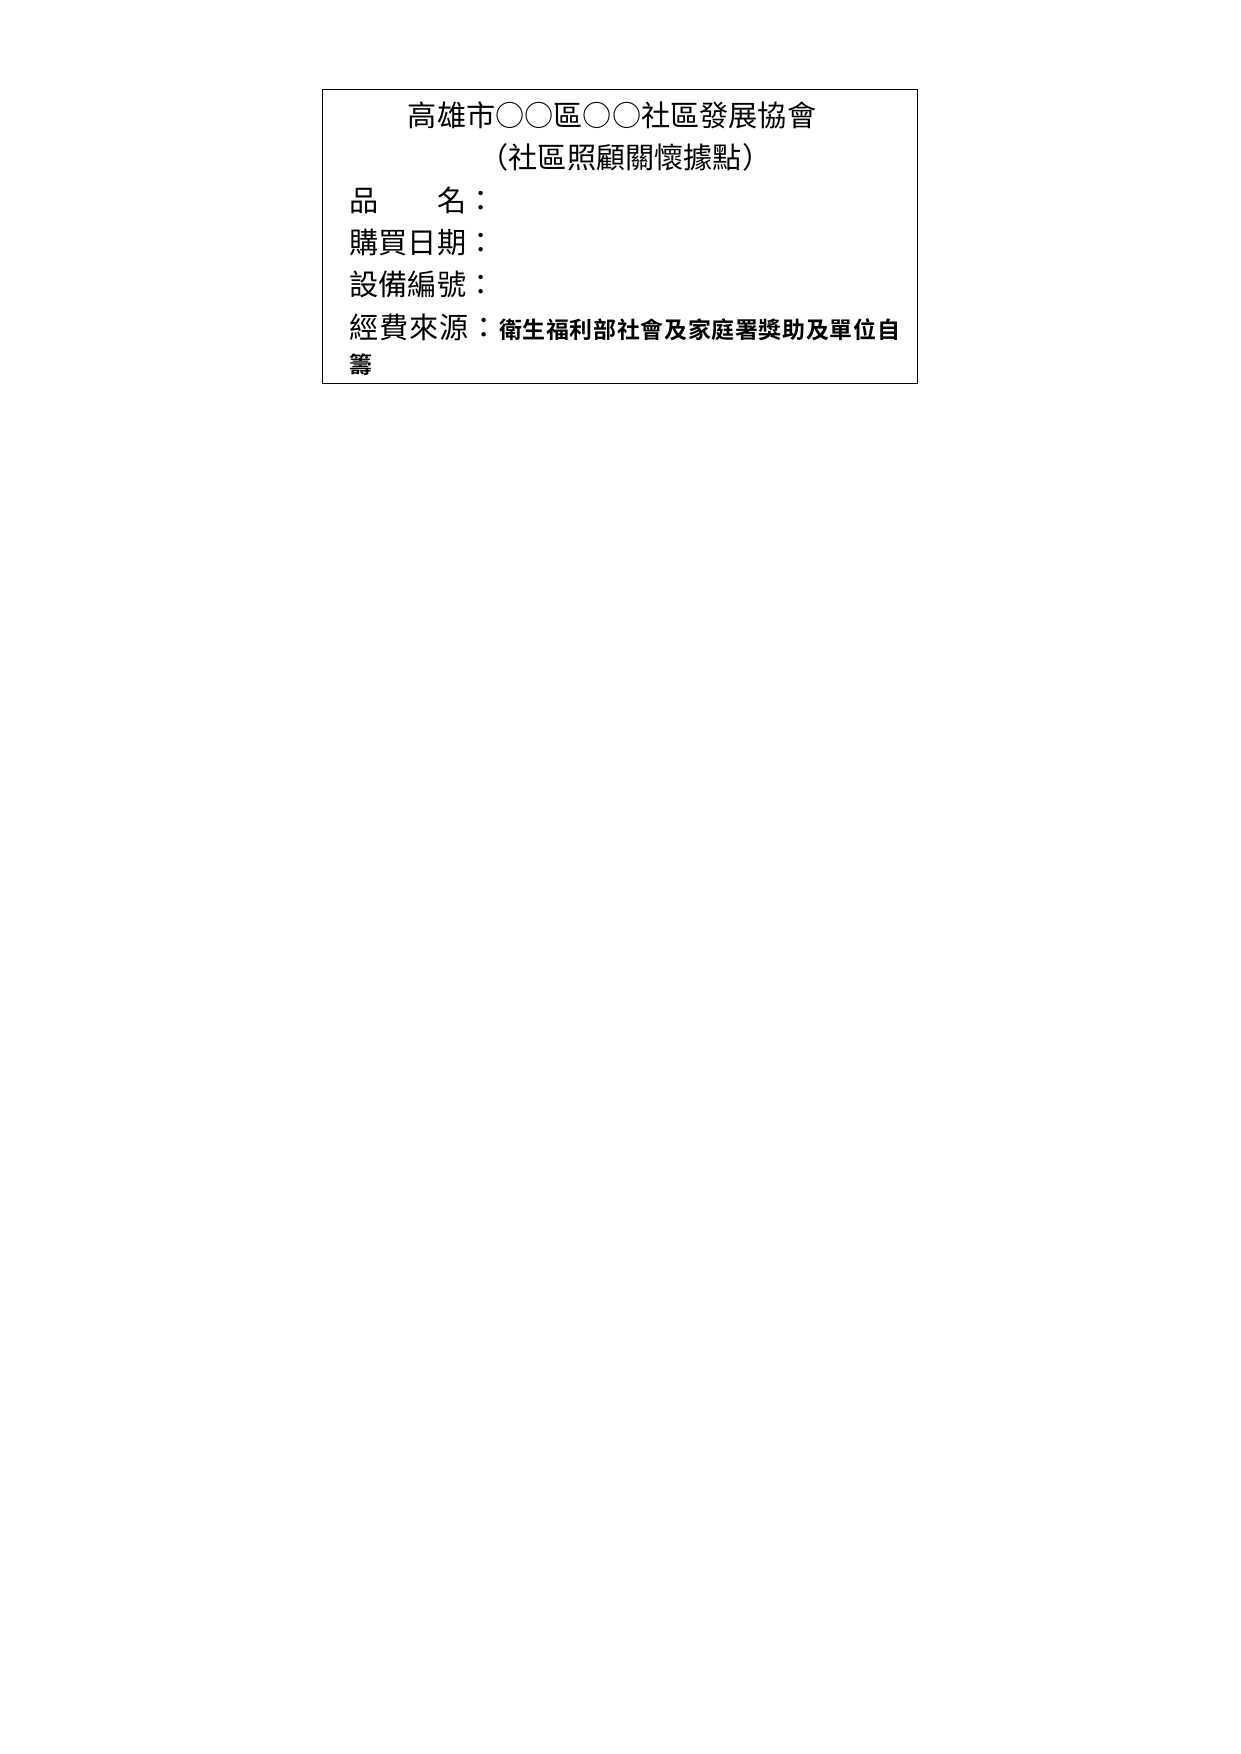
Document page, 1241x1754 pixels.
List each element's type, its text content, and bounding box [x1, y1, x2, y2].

table_header 高雄市○○區○○社區發展協會 （社區照顧關懷據點） 品 名： 購買日期： 設備編號： 經費來源：衛生福利部社會及家庭署獎助及單位自籌 [323, 90, 917, 383]
